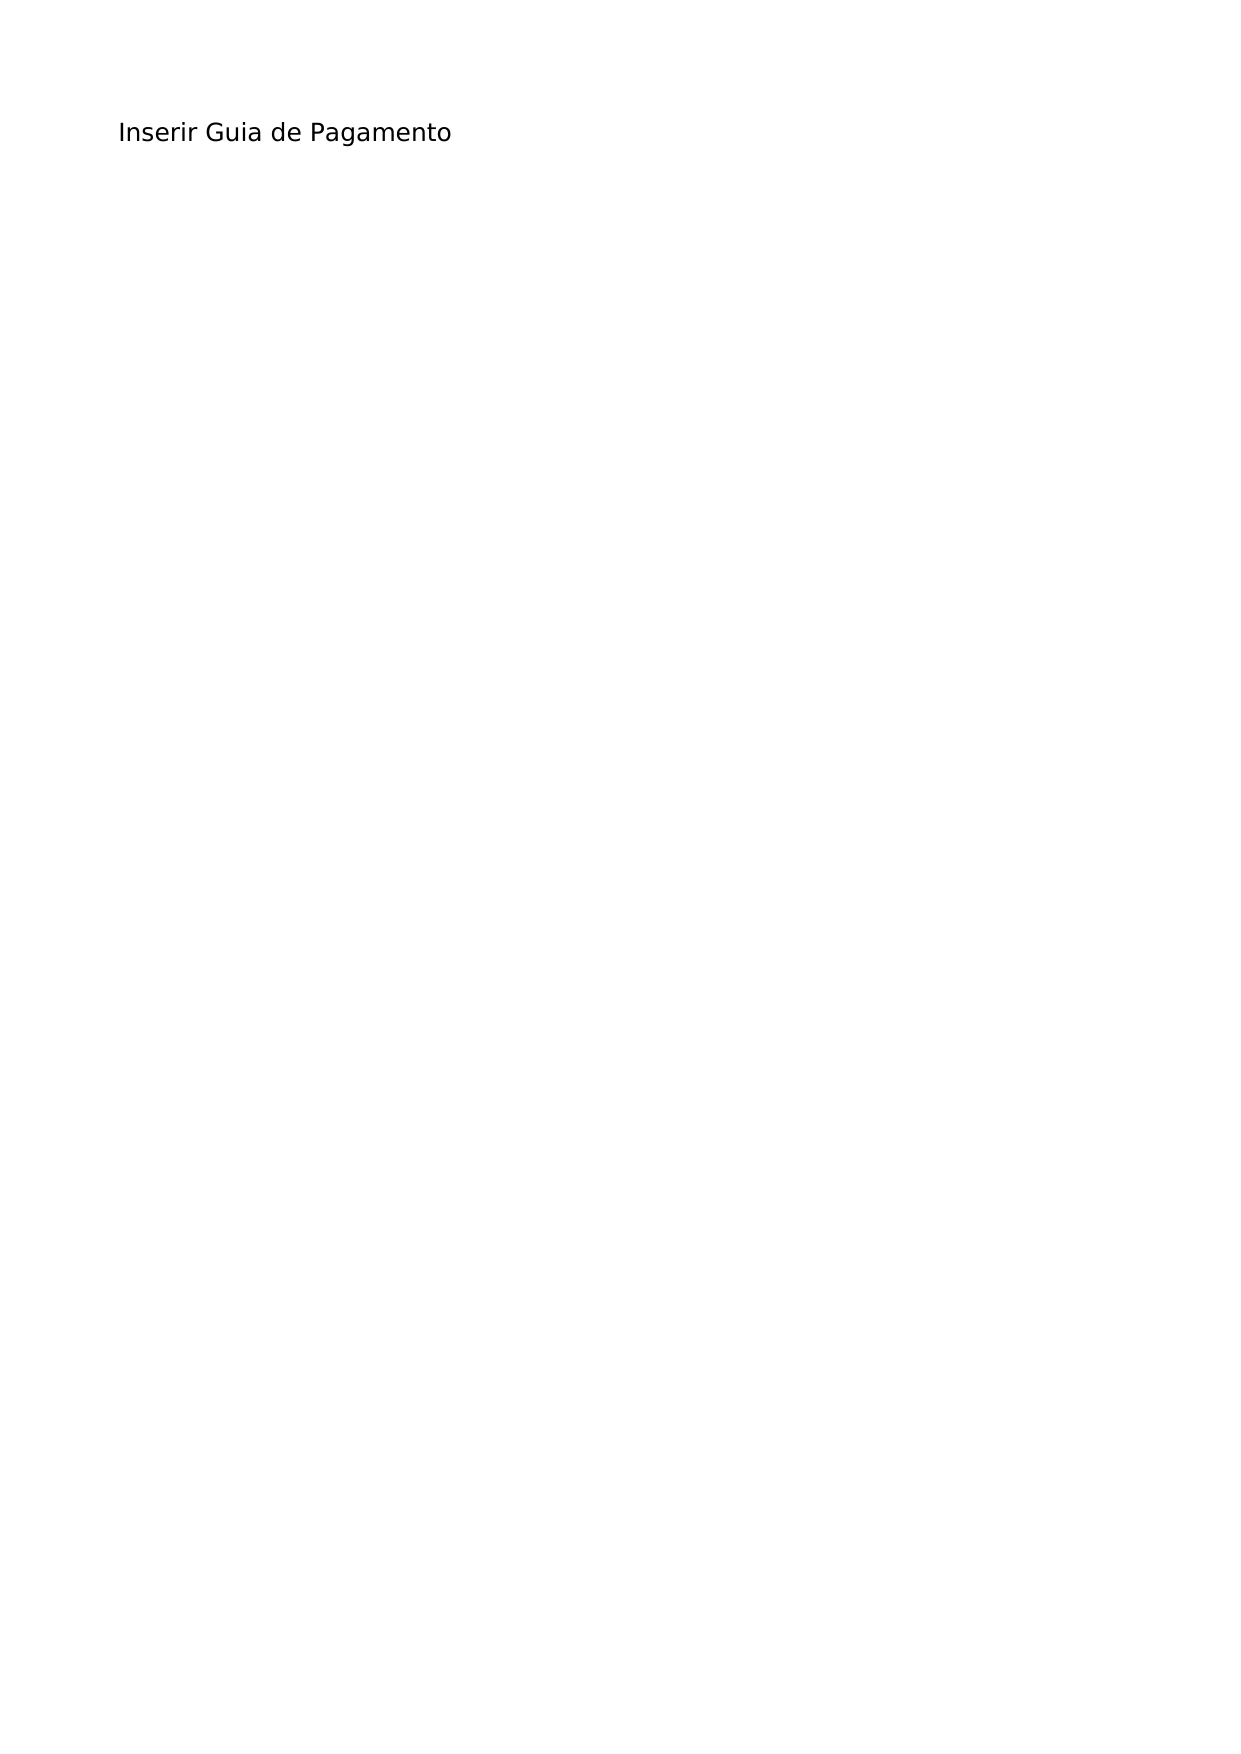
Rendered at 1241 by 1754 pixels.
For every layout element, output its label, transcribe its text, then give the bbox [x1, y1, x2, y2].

text Inserir Guia de Pagamento [118, 118, 1122, 147]
